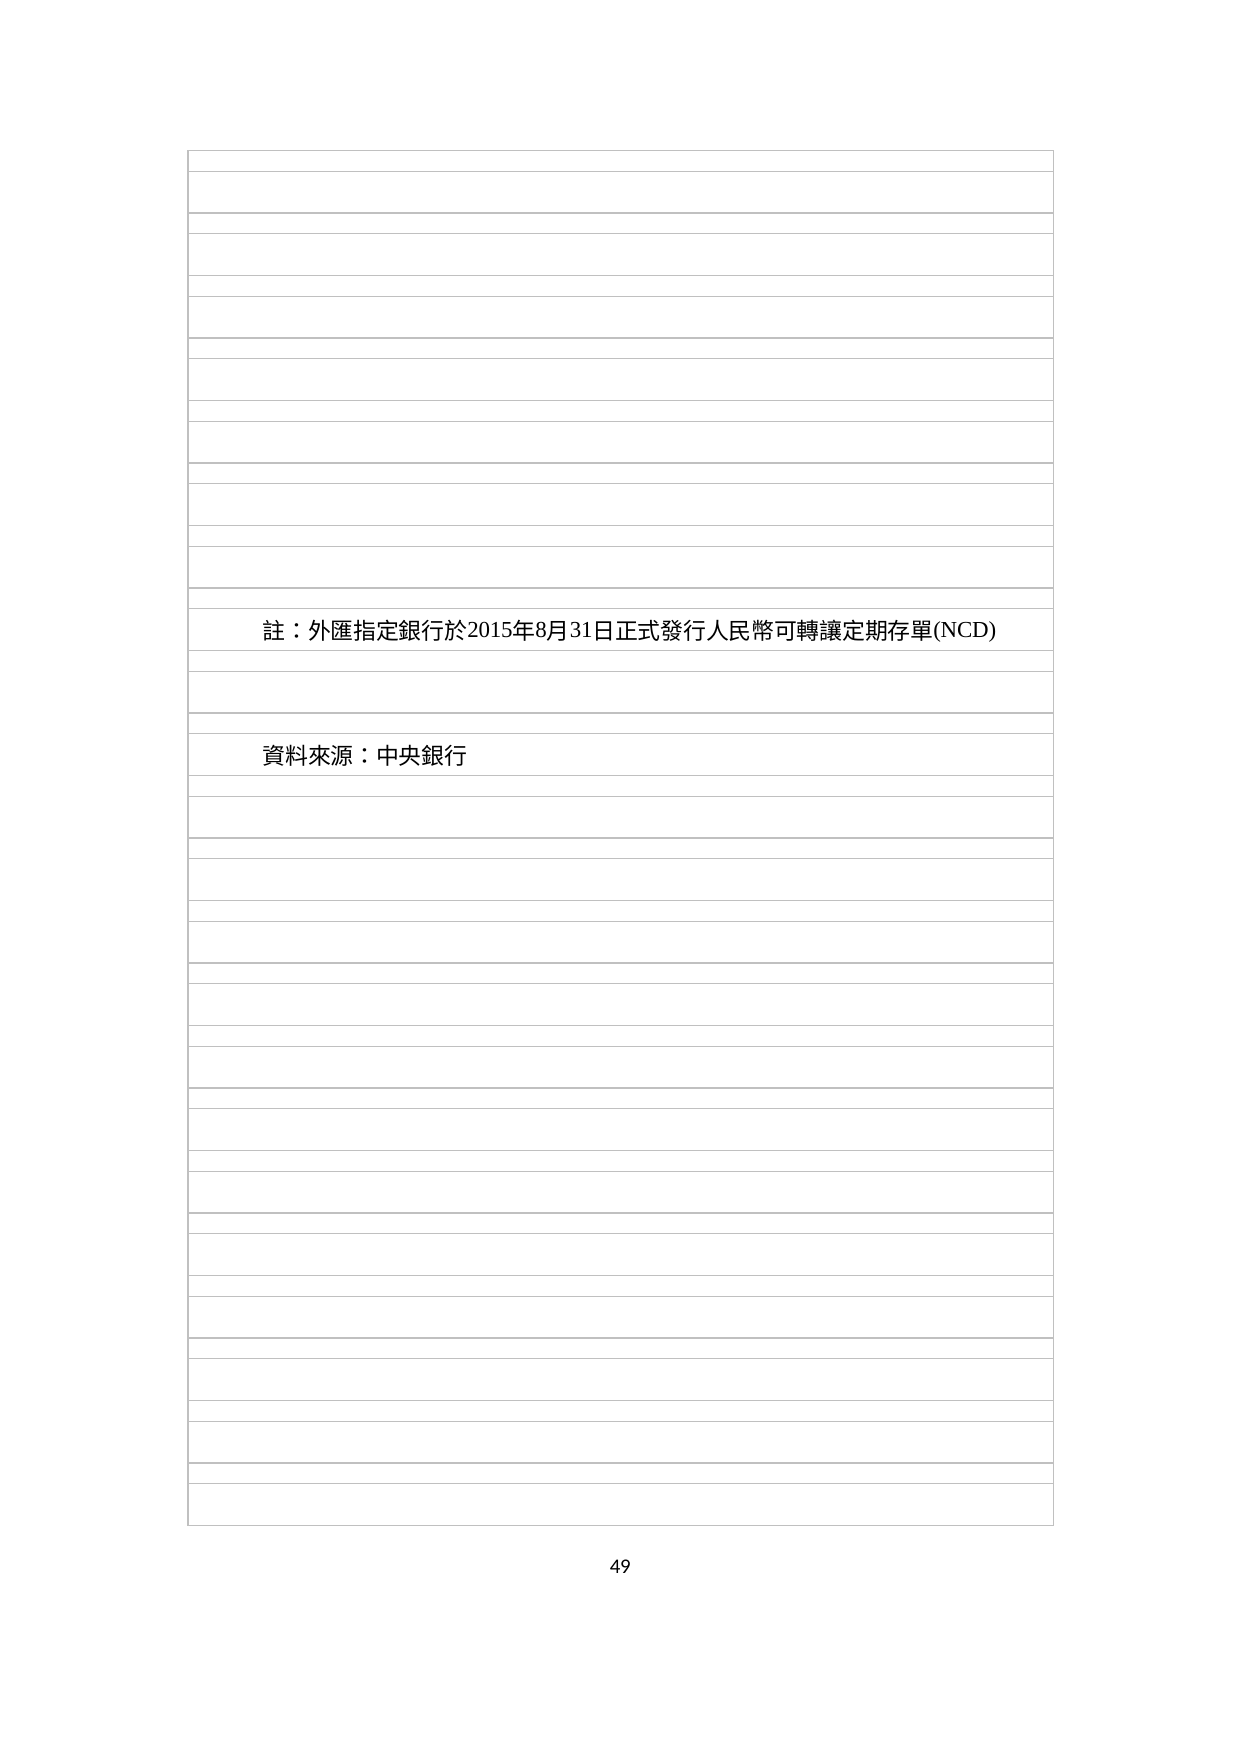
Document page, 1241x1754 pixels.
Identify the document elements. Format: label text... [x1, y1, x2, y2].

text [262, 589, 1053, 608]
text [262, 714, 1053, 733]
text 資料來源：中央銀行 [262, 734, 1053, 775]
text 註：外匯指定銀行於2015年8月31日正式發行人民幣可轉讓定期存單(NCD) [262, 609, 1053, 650]
